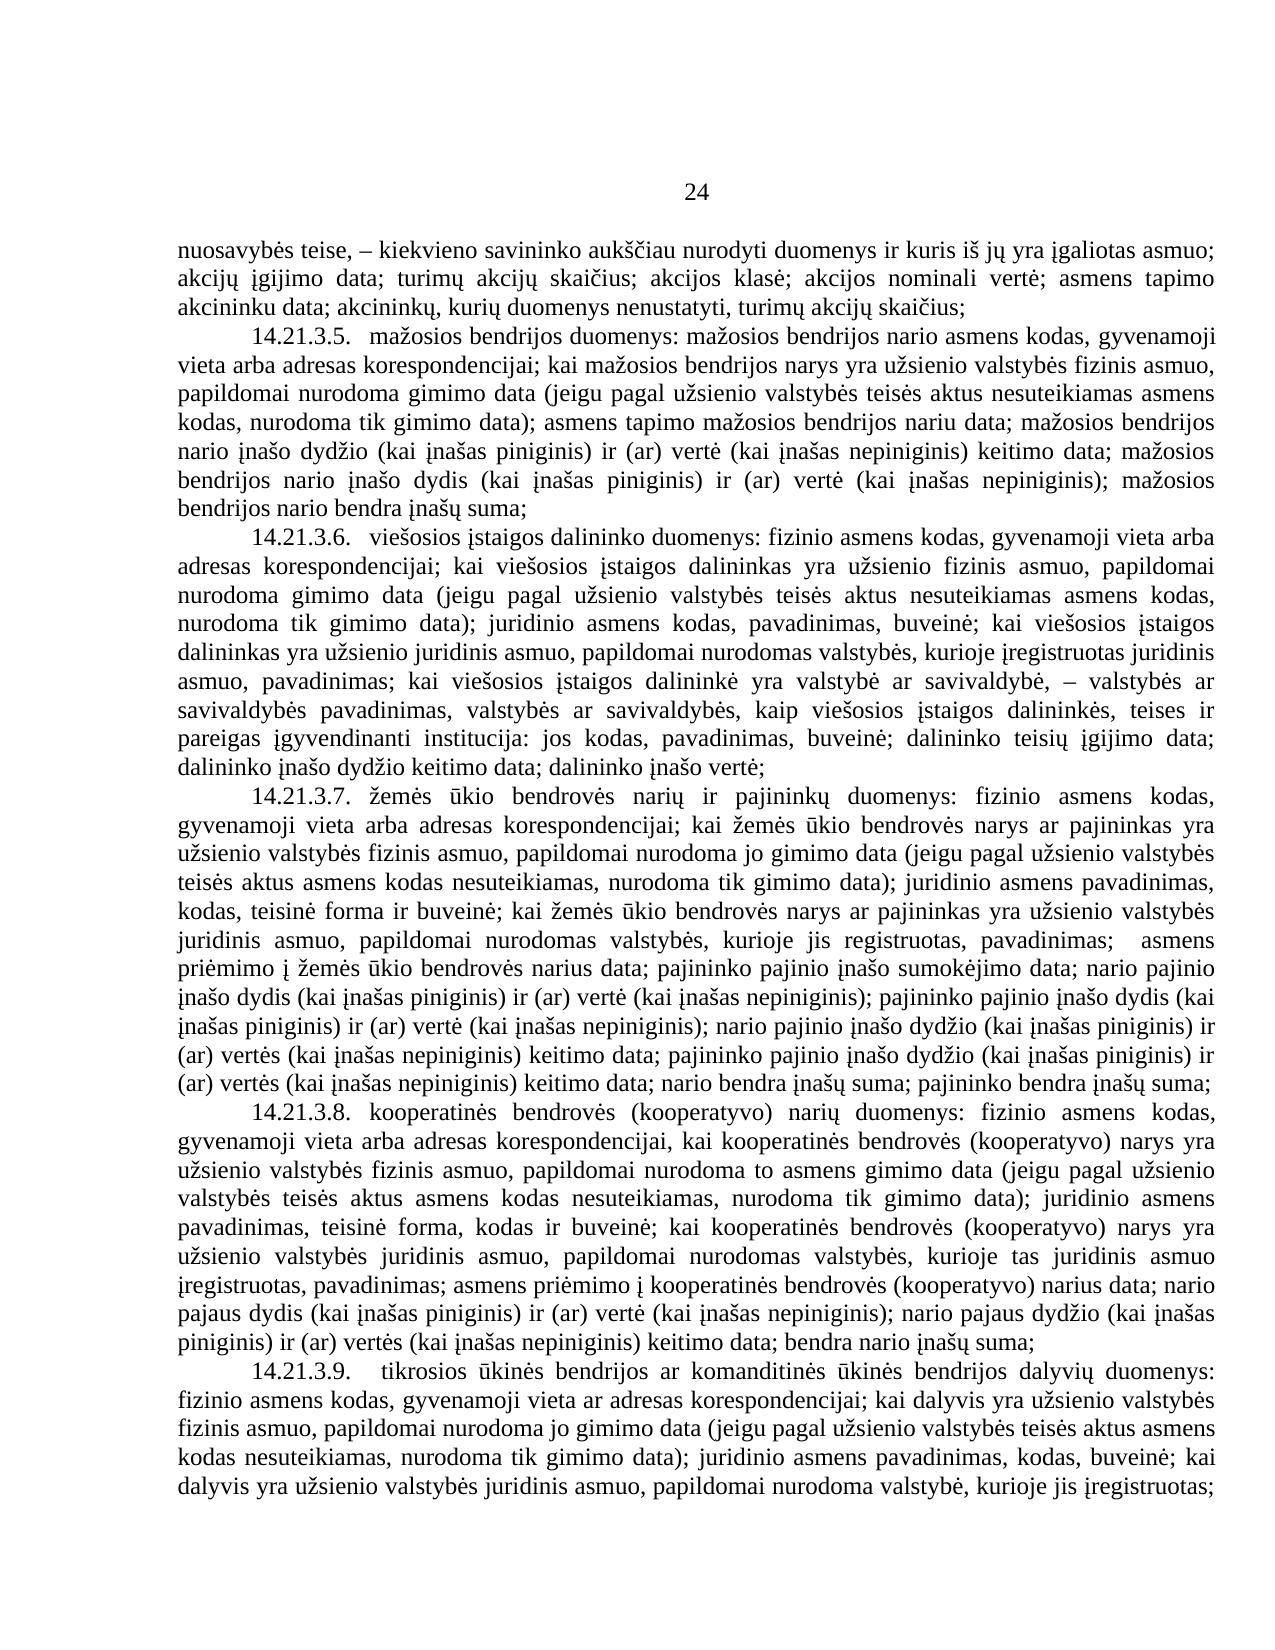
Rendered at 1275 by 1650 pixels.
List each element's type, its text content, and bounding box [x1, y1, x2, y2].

text 14.21.3.8. kooperatinės bendrovės (kooperatyvo) narių duomenys: fizinio asmens kodas, gyvenamoji vieta arba adresas korespondencijai, kai kooperatinės bendrovės (kooperatyvo) narys yra užsienio valstybės fizinis asmuo, papildomai nurodoma to asmens gimimo data (jeigu pagal užsienio valstybės teisės aktus asmens kodas nesuteikiamas, nurodoma tik gimimo data); juridinio asmens pavadinimas, teisinė forma, kodas ir buveinė; kai kooperatinės bendrovės (kooperatyvo) narys yra užsienio valstybės juridinis asmuo, papildomai nurodomas valstybės, kurioje tas juridinis asmuo įregistruotas, pavadinimas; asmens priėmimo į kooperatinės bendrovės (kooperatyvo) narius data; nario pajaus dydis (kai įnašas piniginis) ir (ar) vertė (kai įnašas nepiniginis); nario pajaus dydžio (kai įnašas piniginis) ir (ar) vertės (kai įnašas nepiniginis) keitimo data; bendra nario įnašų suma; [177, 1097, 1216, 1356]
text 14.21.3.7. žemės ūkio bendrovės narių ir pajininkų duomenys: fizinio asmens kodas, gyvenamoji vieta arba adresas korespondencijai; kai žemės ūkio bendrovės narys ar pajininkas yra užsienio valstybės fizinis asmuo, papildomai nurodoma jo gimimo data (jeigu pagal užsienio valstybės teisės aktus asmens kodas nesuteikiamas, nurodoma tik gimimo data); juridinio asmens pavadinimas, kodas, teisinė forma ir buveinė; kai žemės ūkio bendrovės narys ar pajininkas yra užsienio valstybės juridinis asmuo, papildomai nurodomas valstybės, kurioje jis registruotas, pavadinimas; asmens priėmimo į žemės ūkio bendrovės narius data; pajininko pajinio įnašo sumokėjimo data; nario pajinio įnašo dydis (kai įnašas piniginis) ir (ar) vertė (kai įnašas nepiniginis); pajininko pajinio įnašo dydis (kai įnašas piniginis) ir (ar) vertė (kai įnašas nepiniginis); nario pajinio įnašo dydžio (kai įnašas piniginis) ir (ar) vertės (kai įnašas nepiniginis) keitimo data; pajininko pajinio įnašo dydžio (kai įnašas piniginis) ir (ar) vertės (kai įnašas nepiniginis) keitimo data; nario bendra įnašų suma; pajininko bendra įnašų suma; [177, 781, 1216, 1097]
text nuosavybės teise, – kiekvieno savininko aukščiau nurodyti duomenys ir kuris iš jų yra įgaliotas asmuo; akcijų įgijimo data; turimų akcijų skaičius; akcijos klasė; akcijos nominali vertė; asmens tapimo akcininku data; akcininkų, kurių duomenys nenustatyti, turimų akcijų skaičius; [177, 235, 1216, 321]
text 14.21.3.9. tikrosios ūkinės bendrijos ar komanditinės ūkinės bendrijos dalyvių duomenys: fizinio asmens kodas, gyvenamoji vieta ar adresas korespondencijai; kai dalyvis yra užsienio valstybės fizinis asmuo, papildomai nurodoma jo gimimo data (jeigu pagal užsienio valstybės teisės aktus asmens kodas nesuteikiamas, nurodoma tik gimimo data); juridinio asmens pavadinimas, kodas, buveinė; kai dalyvis yra užsienio valstybės juridinis asmuo, papildomai nurodoma valstybė, kurioje jis įregistruotas; [177, 1356, 1216, 1500]
text 14.21.3.5. mažosios bendrijos duomenys: mažosios bendrijos nario asmens kodas, gyvenamoji vieta arba adresas korespondencijai; kai mažosios bendrijos narys yra užsienio valstybės fizinis asmuo, papildomai nurodoma gimimo data (jeigu pagal užsienio valstybės teisės aktus nesuteikiamas asmens kodas, nurodoma tik gimimo data); asmens tapimo mažosios bendrijos nariu data; mažosios bendrijos nario įnašo dydžio (kai įnašas piniginis) ir (ar) vertė (kai įnašas nepiniginis) keitimo data; mažosios bendrijos nario įnašo dydis (kai įnašas piniginis) ir (ar) vertė (kai įnašas nepiniginis); mažosios bendrijos nario bendra įnašų suma; [177, 321, 1216, 522]
text 14.21.3.6. viešosios įstaigos dalininko duomenys: fizinio asmens kodas, gyvenamoji vieta arba adresas korespondencijai; kai viešosios įstaigos dalininkas yra užsienio fizinis asmuo, papildomai nurodoma gimimo data (jeigu pagal užsienio valstybės teisės aktus nesuteikiamas asmens kodas, nurodoma tik gimimo data); juridinio asmens kodas, pavadinimas, buveinė; kai viešosios įstaigos dalininkas yra užsienio juridinis asmuo, papildomai nurodomas valstybės, kurioje įregistruotas juridinis asmuo, pavadinimas; kai viešosios įstaigos dalininkė yra valstybė ar savivaldybė, – valstybės ar savivaldybės pavadinimas, valstybės ar savivaldybės, kaip viešosios įstaigos dalininkės, teises ir pareigas įgyvendinanti institucija: jos kodas, pavadinimas, buveinė; dalininko teisių įgijimo data; dalininko įnašo dydžio keitimo data; dalininko įnašo vertė; [177, 522, 1216, 781]
